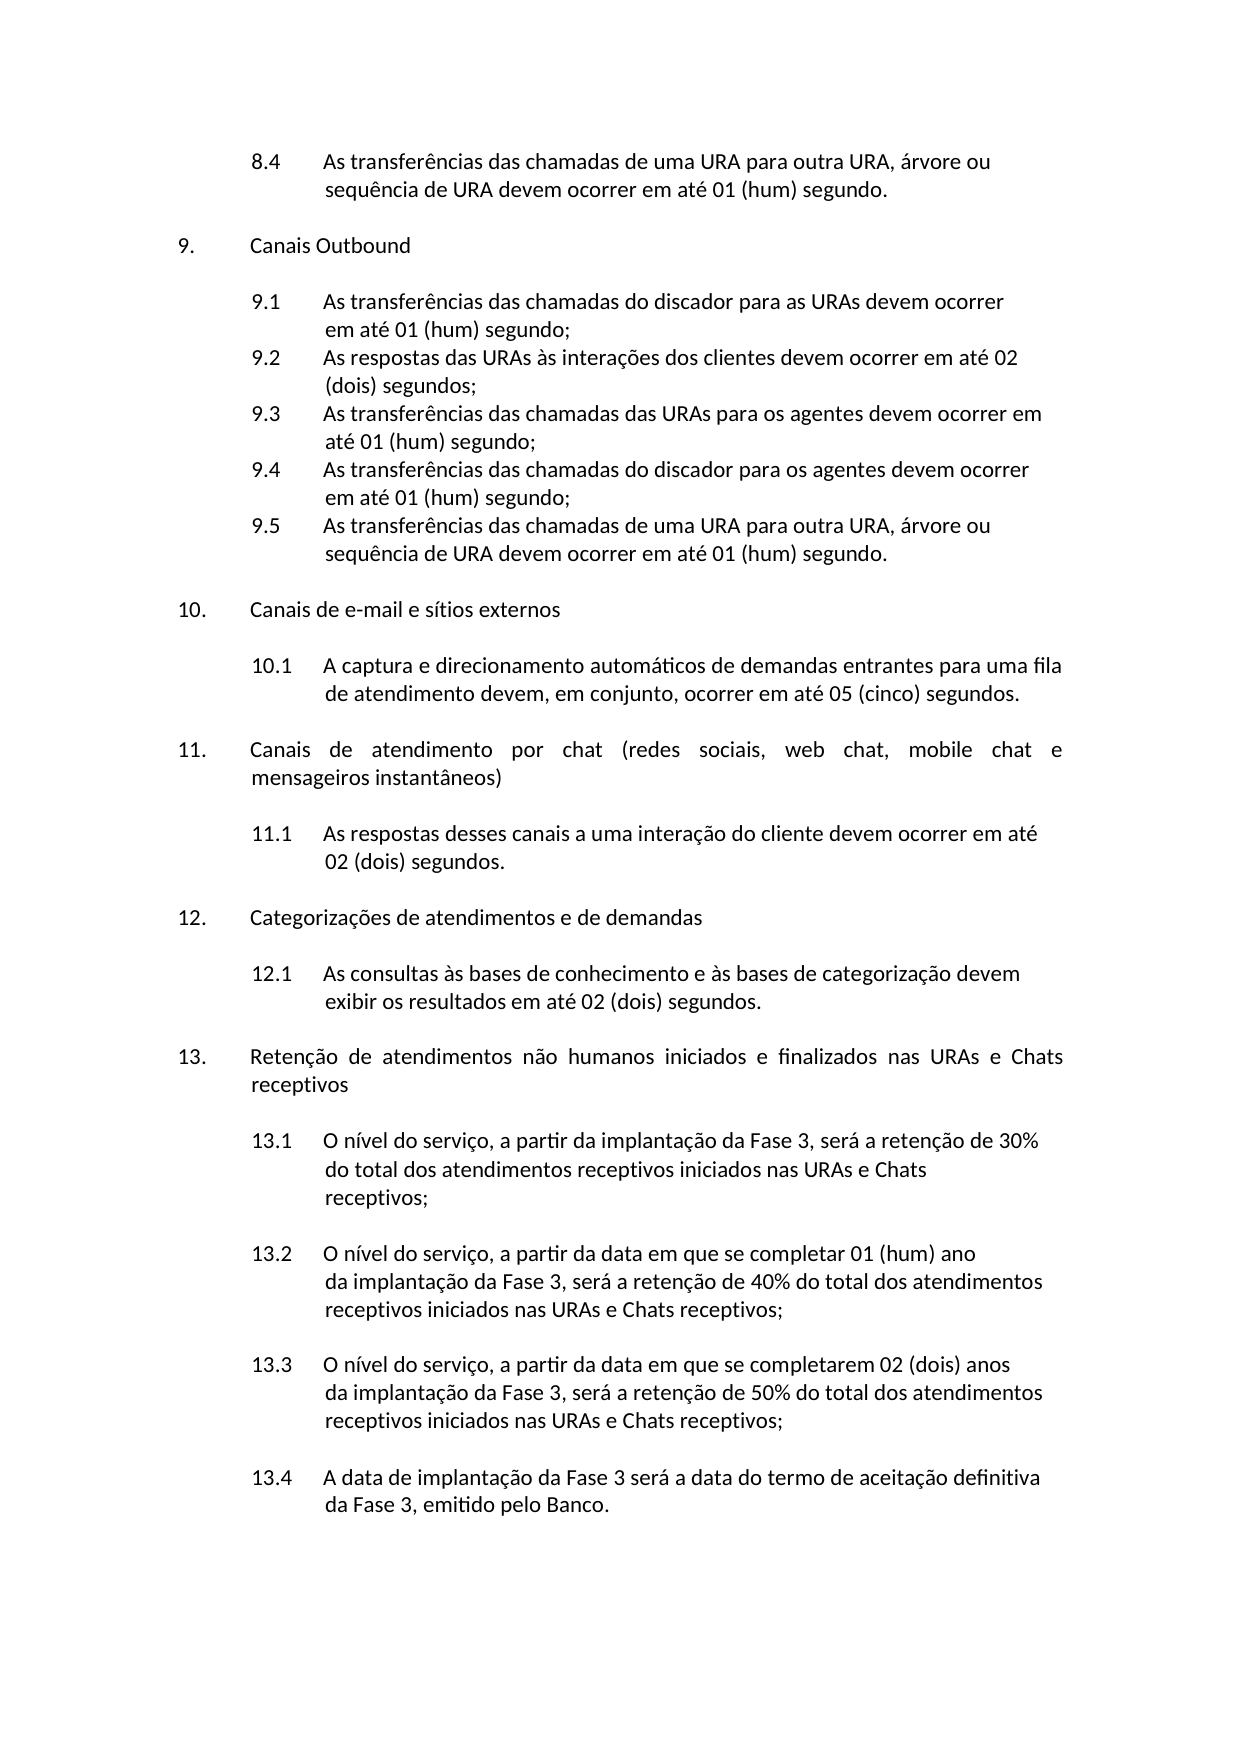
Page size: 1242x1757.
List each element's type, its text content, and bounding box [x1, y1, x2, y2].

text da implantação da Fase 3, será a retenção de 50% do total dos atendimentos receptivos iniciados nas URAs e Chats receptivos; [325, 1378, 1048, 1434]
text 13.1 O nível do serviço, a partir da implantação da Fase 3, será a retenção de 30% [251, 1127, 1087, 1155]
text 9.1 As transferências das chamadas do discador para as URAs devem ocorrer em até 01 (hum) segundo; [251, 287, 1012, 343]
text 13.3 O nível do serviço, a partir da data em que se completarem 02 (dois) anos [251, 1351, 1087, 1378]
text 02 (dois) segundos. [325, 847, 1087, 875]
text 13. Retenção de atendimentos não humanos iniciados e finalizados nas URAs e Chats receptivos [177, 1043, 1071, 1098]
text 8.4 As transferências das chamadas de uma URA para outra URA, árvore ou sequência de URA devem ocorrer em até 01 (hum) segundo. [251, 147, 999, 203]
text 12.1 As consultas às bases de conhecimento e às bases de categorização devem exibir os resultados em até 02 (dois) segundos. [251, 959, 1028, 1015]
text 12. Categorizações de atendimentos e de demandas [177, 903, 1087, 931]
text 11.1 As respostas desses canais a uma interação do cliente devem ocorrer em até [251, 819, 1087, 847]
text 13.2 O nível do serviço, a partir da data em que se completar 01 (hum) ano [251, 1239, 1087, 1267]
text 10. Canais de e-mail e sítios externos [177, 595, 1087, 623]
text 11. Canais de atendimento por chat (redes sociais, web chat, mobile chat e mensageiros instantâneos) [177, 735, 1071, 791]
text 9. Canais Outbound [177, 231, 1087, 259]
text 13.4 A data de implantação da Fase 3 será a data do termo de aceitação definitiva da Fase 3, emitido pelo Banco. [251, 1463, 1048, 1519]
text 9.5 As transferências das chamadas de uma URA para outra URA, árvore ou sequência de URA devem ocorrer em até 01 (hum) segundo. [251, 511, 999, 567]
text 9.2 As respostas das URAs às interações dos clientes devem ocorrer em até 02 (dois) segundos; [251, 343, 1026, 399]
text do total dos atendimentos receptivos iniciados nas URAs e Chats receptivos; [325, 1155, 933, 1211]
text 10.1 A captura e direcionamento automáticos de demandas entrantes para uma fila de atendimento devem, em conjunto, ocorrer em até 05 (cinco) segundos. [251, 651, 1071, 707]
text 9.4 As transferências das chamadas do discador para os agentes devem ocorrer em até 01 (hum) segundo; [251, 455, 1037, 511]
text da implantação da Fase 3, será a retenção de 40% do total dos atendimentos receptivos iniciados nas URAs e Chats receptivos; [325, 1267, 1048, 1323]
text 9.3 As transferências das chamadas das URAs para os agentes devem ocorrer em até 01 (hum) segundo; [251, 399, 1050, 455]
